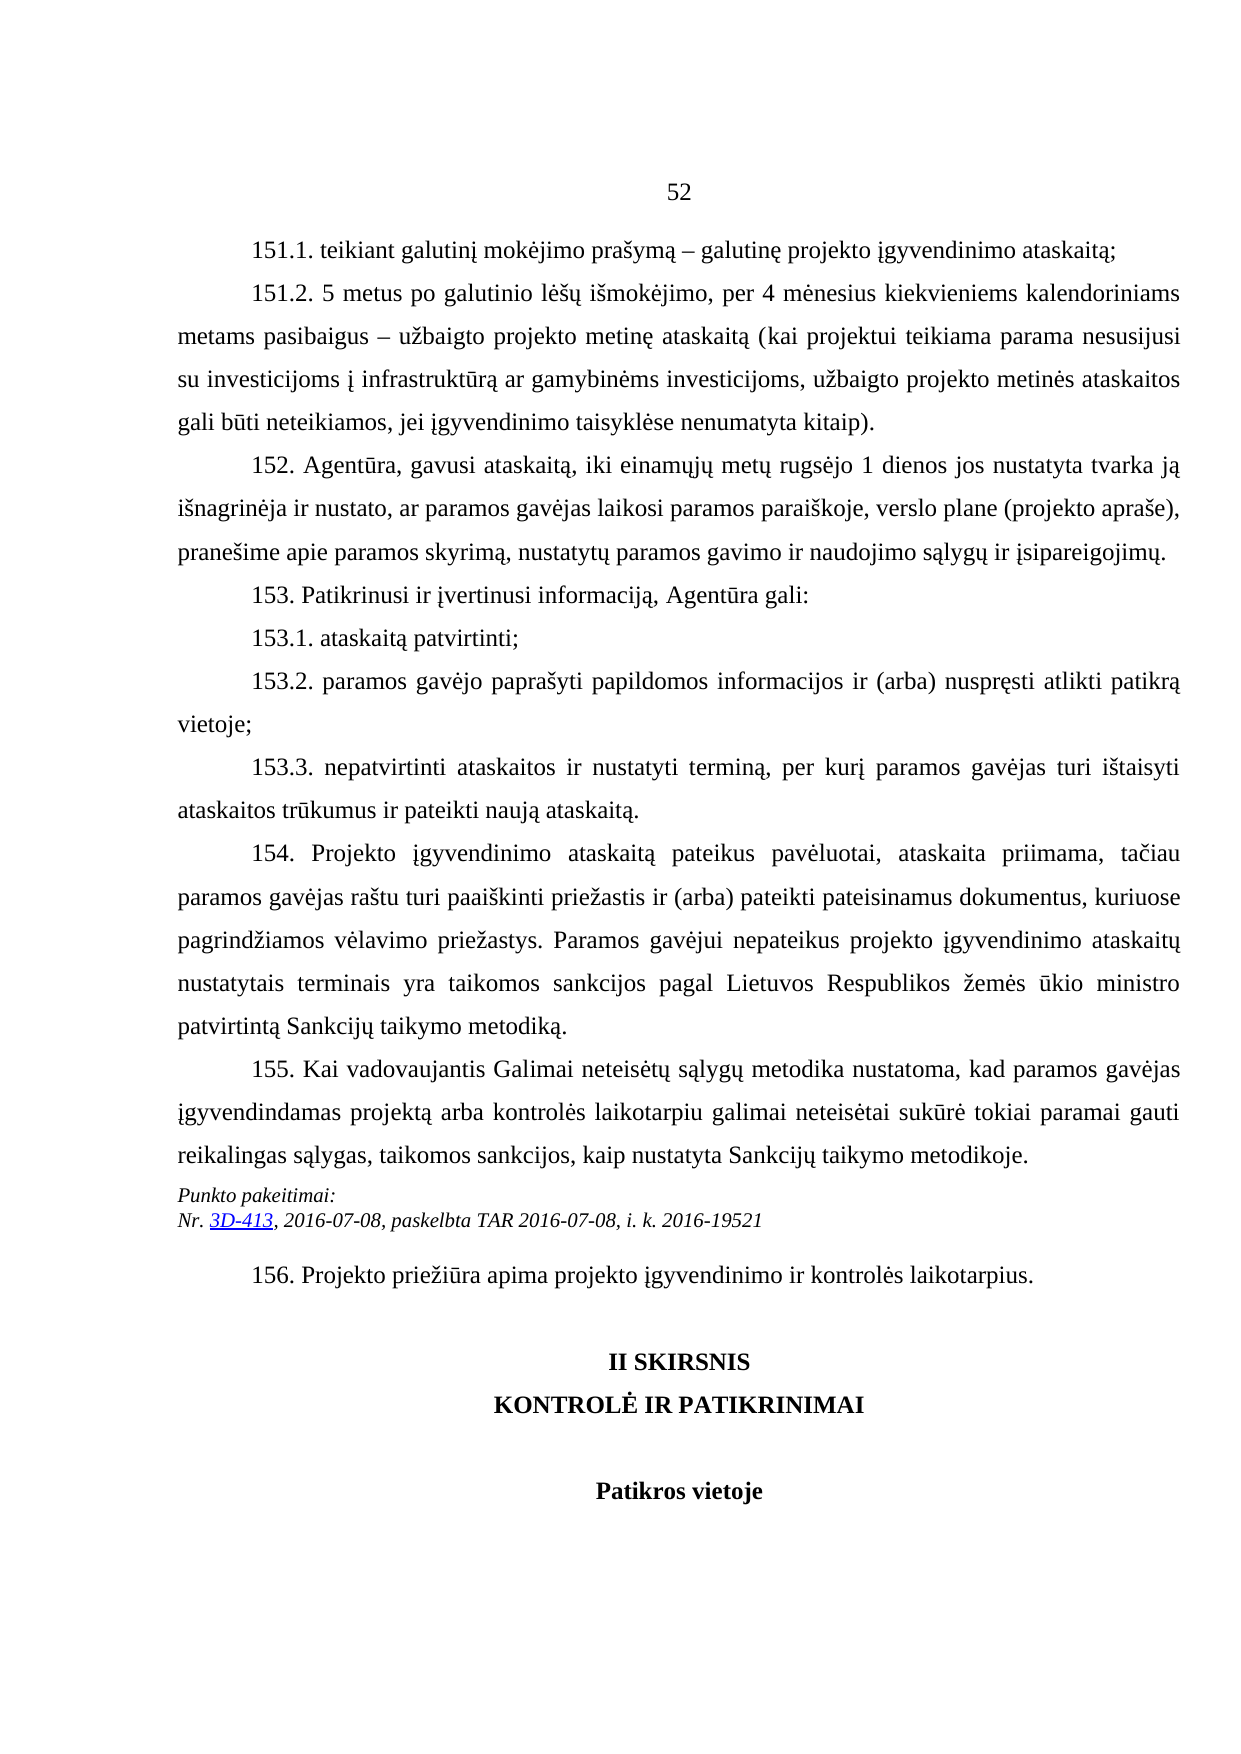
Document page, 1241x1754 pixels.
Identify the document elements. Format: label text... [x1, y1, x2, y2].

text 153.3. nepatvirtinti ataskaitos ir nustatyti terminą, per kurį paramos gavėjas turi ištaisyti ataskaitos trūkumus ir pateikti naują ataskaitą. [177, 752, 1181, 824]
text Nr. 3D-413, 2016-07-08, paskelbta TAR 2016-07-08, i. k. 2016-19521 [177, 1207, 1181, 1232]
text II SKIRSNIS [177, 1347, 1181, 1375]
text Patikros vietoje [177, 1476, 1181, 1505]
text KONTROLĖ IR PATIKRINIMAI [177, 1390, 1181, 1418]
text 153.2. paramos gavėjo paprašyti papildomos informacijos ir (arba) nuspręsti atlikti patikrą vietoje; [177, 666, 1181, 738]
text Punkto pakeitimai: [177, 1183, 1181, 1207]
text 156. Projekto priežiūra apima projekto įgyvendinimo ir kontrolės laikotarpius. [177, 1260, 1181, 1289]
text 153.1. ataskaitą patvirtinti; [177, 623, 1181, 652]
text 151.2. 5 metus po galutinio lėšų išmokėjimo, per 4 mėnesius kiekvieniems kalendoriniams metams pasibaigus – užbaigto projekto metinę ataskaitą (kai projektui teikiama parama nesusijusi su investicijoms į infrastruktūrą ar gamybinėms investicijoms, užbaigto projekto metinės ataskaitos gali būti neteikiamos, jei įgyvendinimo taisyklėse nenumatyta kitaip). [177, 278, 1181, 436]
text 153. Patikrinusi ir įvertinusi informaciją, Agentūra gali: [177, 580, 1181, 608]
text 154. Projekto įgyvendinimo ataskaitą pateikus pavėluotai, ataskaita priimama, tačiau paramos gavėjas raštu turi paaiškinti priežastis ir (arba) pateikti pateisinamus dokumentus, kuriuose pagrindžiamos vėlavimo priežastys. Paramos gavėjui nepateikus projekto įgyvendinimo ataskaitų nustatytais terminais yra taikomos sankcijos pagal Lietuvos Respublikos žemės ūkio ministro patvirtintą Sankcijų taikymo metodiką. [177, 838, 1181, 1040]
text 152. Agentūra, gavusi ataskaitą, iki einamųjų metų rugsėjo 1 dienos jos nustatyta tvarka ją išnagrinėja ir nustato, ar paramos gavėjas laikosi paramos paraiškoje, verslo plane (projekto apraše), pranešime apie paramos skyrimą, nustatytų paramos gavimo ir naudojimo sąlygų ir įsipareigojimų. [177, 450, 1181, 565]
text 151.1. teikiant galutinį mokėjimo prašymą – galutinę projekto įgyvendinimo ataskaitą; [177, 235, 1181, 263]
text 155. Kai vadovaujantis Galimai neteisėtų sąlygų metodika nustatoma, kad paramos gavėjas įgyvendindamas projektą arba kontrolės laikotarpiu galimai neteisėtai sukūrė tokiai paramai gauti reikalingas sąlygas, taikomos sankcijos, kaip nustatyta Sankcijų taikymo metodikoje. [177, 1054, 1181, 1169]
